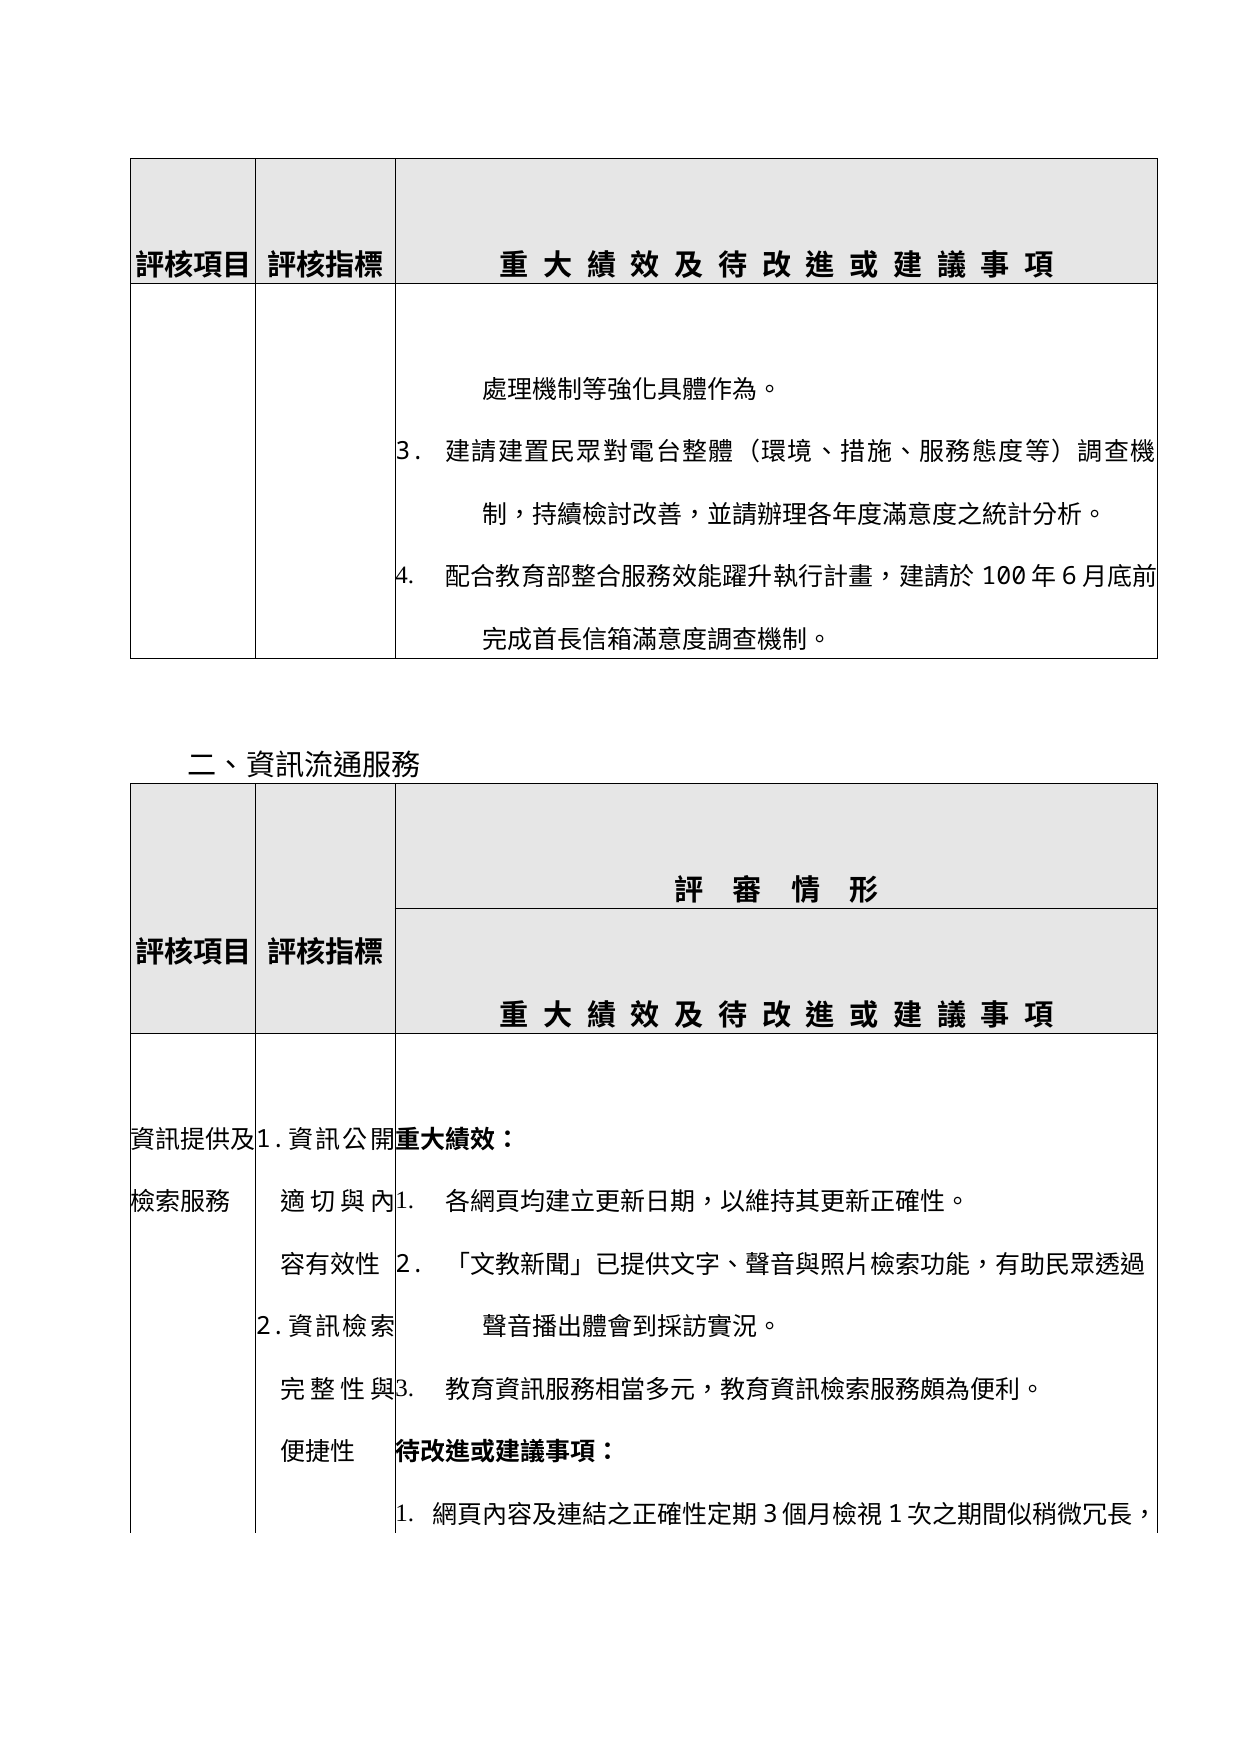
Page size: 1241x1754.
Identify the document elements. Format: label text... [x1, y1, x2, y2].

table_cell [131, 284, 255, 658]
table_header 評核項目 [131, 784, 255, 1033]
table_header 評核指標 [256, 159, 395, 283]
table_cell [256, 284, 395, 658]
table_cell 資訊提供及檢索服務 [131, 1034, 255, 1533]
table_cell 1.資訊公開適切與內容有效性 2.資訊檢索完整性與便捷性 [256, 1034, 395, 1533]
text 二、資訊流通服務 [187, 721, 1053, 783]
table_cell 重大績效： 各網頁均建立更新日期，以維持其更新正確性。 「文教新聞」已提供文字、聲音與照片檢索功能，有助民眾透過聲音播出體會到採訪實況。 教育資訊服務相當多元，教育資訊檢索服務頗為便利。 待改進或建議事項： 網頁內容及連結之正確性定期3個月檢視1次之期間似稍微冗長， [396, 1034, 1157, 1533]
table_header 重 大 績 效 及 待 改 進 或 建 議 事 項 [396, 159, 1157, 283]
table_header 評核指標 [256, 784, 395, 1033]
table_cell 重 大 績 效 及 待 改 進 或 建 議 事 項 [396, 909, 1157, 1033]
table_header 評 審 情 形 [396, 784, 1157, 908]
table_cell 處理機制等強化具體作為。 建請建置民眾對電台整體（環境、措施、服務態度等）調查機制，持續檢討改善，並請辦理各年度滿意度之統計分析。 配合教育部整合服務效能躍升執行計畫，建請於100年6月底前完成首長信箱滿意度調查機制。 [396, 284, 1157, 658]
table_header 評核項目 [131, 159, 255, 283]
